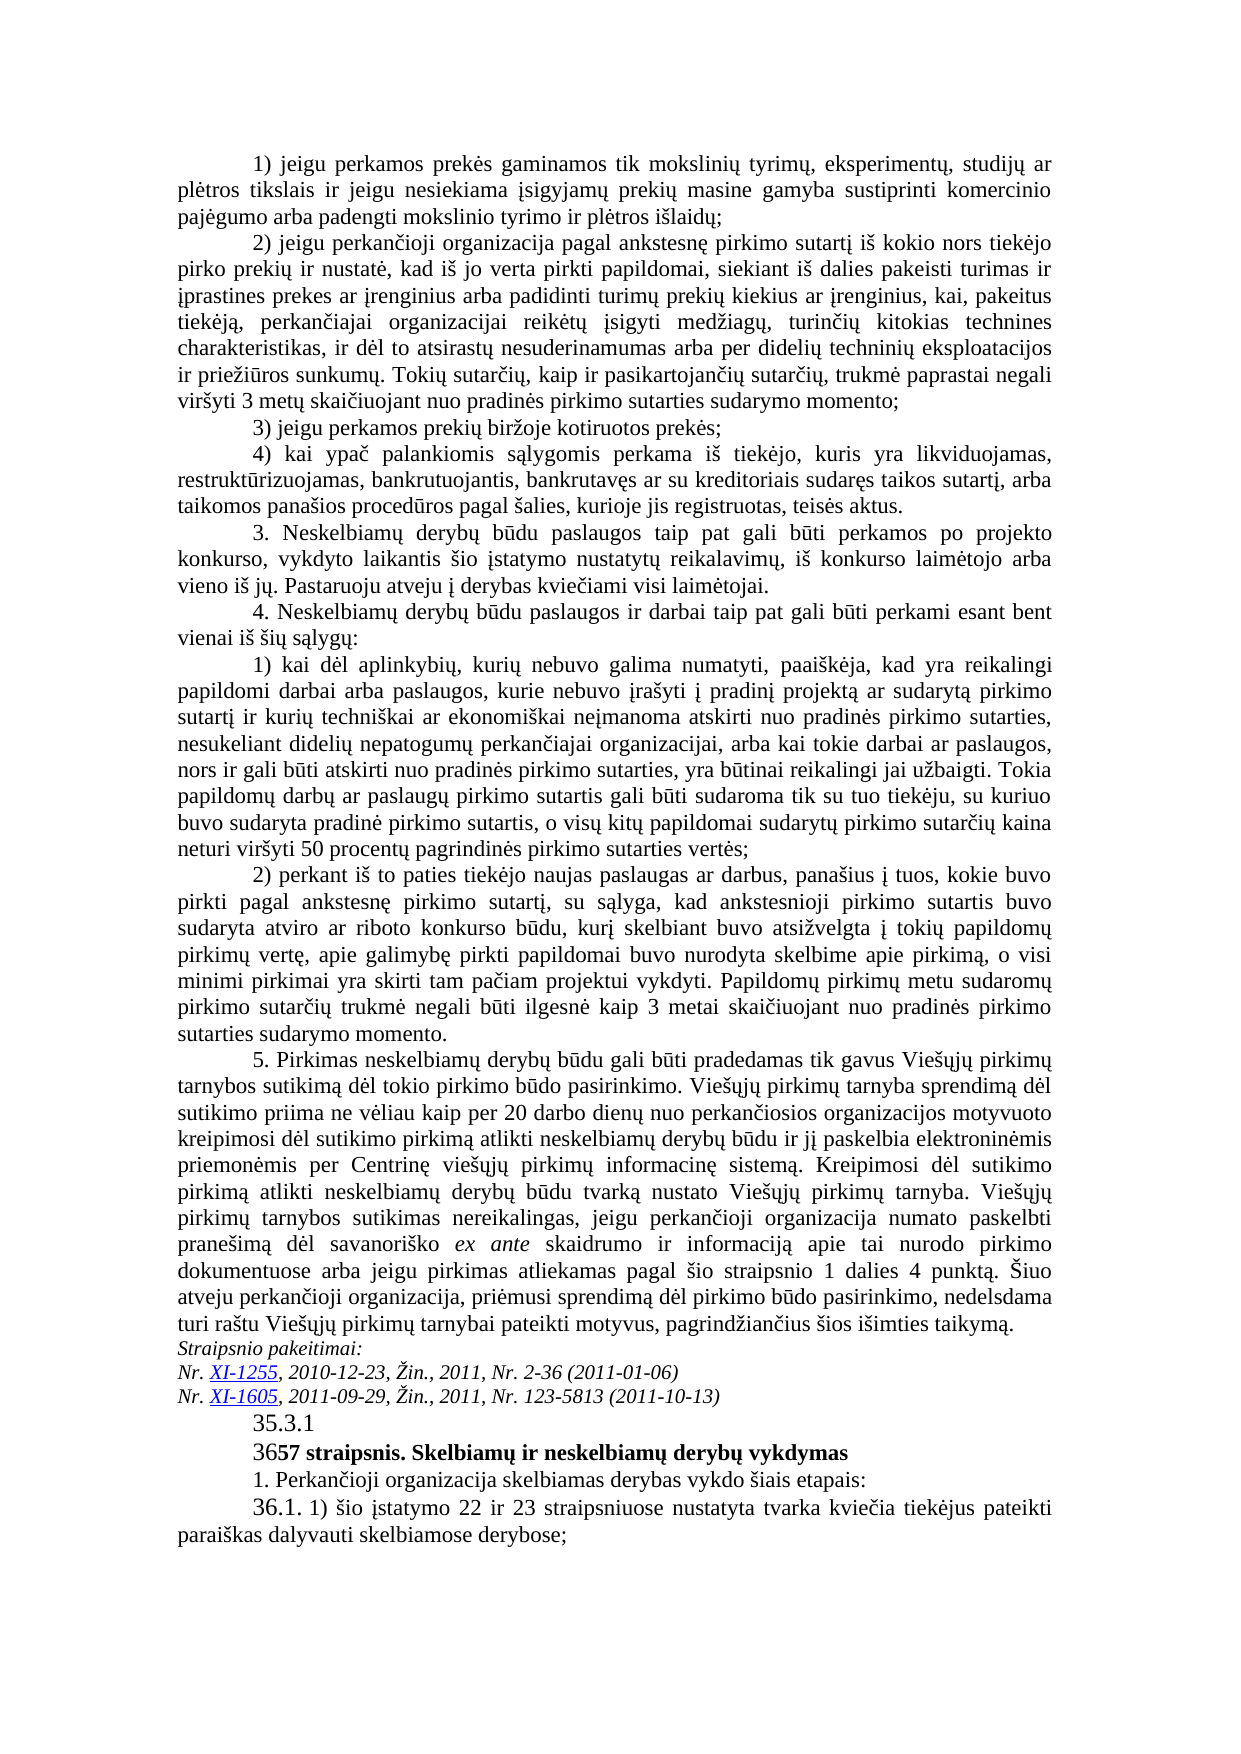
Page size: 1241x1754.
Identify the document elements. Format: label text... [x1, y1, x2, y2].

text Nr. XI-1605, 2011-09-29, Žin., 2011, Nr. 123-5813 (2011-10-13) [177, 1384, 1053, 1408]
text 1) kai dėl aplinkybių, kurių nebuvo galima numatyti, paaiškėja, kad yra reikalingi papildomi darbai arba paslaugos, kurie nebuvo įrašyti į pradinį projektą ar sudarytą pirkimo sutartį ir kurių techniškai ar ekonomiškai neįmanoma atskirti nuo pradinės pirkimo sutarties, nesukeliant didelių nepatogumų perkančiajai organizacijai, arba kai tokie darbai ar paslaugos, nors ir gali būti atskirti nuo pradinės pirkimo sutarties, yra būtinai reikalingi jai užbaigti. Tokia papildomų darbų ar paslaugų pirkimo sutartis gali būti sudaroma tik su tuo tiekėju, su kuriuo buvo sudaryta pradinė pirkimo sutartis, o visų kitų papildomai sudarytų pirkimo sutarčių kaina neturi viršyti 50 procentų pagrindinės pirkimo sutarties vertės; [177, 651, 1053, 862]
text 3) jeigu perkamos prekių biržoje kotiruotos prekės; [177, 413, 1053, 440]
subtitle 57 straipsnis. Skelbiamų ir neskelbiamų derybų vykdymas [177, 1437, 1053, 1466]
text 4) kai ypač palankiomis sąlygomis perkama iš tiekėjo, kuris yra likviduojamas, restruktūrizuojamas, bankrutuojantis, bankrutavęs ar su kreditoriais sudaręs taikos sutartį, arba taikomos panašios procedūros pagal šalies, kurioje jis registruotas, teisės aktus. [177, 440, 1053, 519]
text Straipsnio pakeitimai: [177, 1336, 1053, 1360]
text 1) jeigu perkamos prekės gaminamos tik mokslinių tyrimų, eksperimentų, studijų ar plėtros tikslais ir jeigu nesiekiama įsigyjamų prekių masine gamyba sustiprinti komercinio pajėgumo arba padengti mokslinio tyrimo ir plėtros išlaidų; [177, 150, 1053, 229]
text 2) perkant iš to paties tiekėjo naujas paslaugas ar darbus, panašius į tuos, kokie buvo pirkti pagal ankstesnę pirkimo sutartį, su sąlyga, kad ankstesnioji pirkimo sutartis buvo sudaryta atviro ar riboto konkurso būdu, kurį skelbiant buvo atsižvelgta į tokių papildomų pirkimų vertę, apie galimybę pirkti papildomai buvo nurodyta skelbime apie pirkimą, o visi minimi pirkimai yra skirti tam pačiam projektui vykdyti. Papildomų pirkimų metu sudaromų pirkimo sutarčių trukmė negali būti ilgesnė kaip 3 metai skaičiuojant nuo pradinės pirkimo sutarties sudarymo momento. [177, 862, 1053, 1046]
subtitle 1) šio įstatymo 22 ir 23 straipsniuose nustatyta tvarka kviečia tiekėjus pateikti paraiškas dalyvauti skelbiamose derybose; [177, 1492, 1053, 1547]
text 3. Neskelbiamų derybų būdu paslaugos taip pat gali būti perkamos po projekto konkurso, vykdyto laikantis šio įstatymo nustatytų reikalavimų, iš konkurso laimėtojo arba vieno iš jų. Pastaruoju atveju į derybas kviečiami visi laimėtojai. [177, 519, 1053, 598]
text 4. Neskelbiamų derybų būdu paslaugos ir darbai taip pat gali būti perkami esant bent vienai iš šių sąlygų: [177, 598, 1053, 651]
text Nr. XI-1255, 2010-12-23, Žin., 2011, Nr. 2-36 (2011-01-06) [177, 1360, 1053, 1384]
text 2) jeigu perkančioji organizacija pagal ankstesnę pirkimo sutartį iš kokio nors tiekėjo pirko prekių ir nustatė, kad iš jo verta pirkti papildomai, siekiant iš dalies pakeisti turimas ir įprastines prekes ar įrenginius arba padidinti turimų prekių kiekius ar įrenginius, kai, pakeitus tiekėją, perkančiajai organizacijai reikėtų įsigyti medžiagų, turinčių kitokias technines charakteristikas, ir dėl to atsirastų nesuderinamumas arba per didelių techninių eksploatacijos ir priežiūros sunkumų. Tokių sutarčių, kaip ir pasikartojančių sutarčių, trukmė paprastai negali viršyti 3 metų skaičiuojant nuo pradinės pirkimo sutarties sudarymo momento; [177, 229, 1053, 413]
text 5. Pirkimas neskelbiamų derybų būdu gali būti pradedamas tik gavus Viešųjų pirkimų tarnybos sutikimą dėl tokio pirkimo būdo pasirinkimo. Viešųjų pirkimų tarnyba sprendimą dėl sutikimo priima ne vėliau kaip per 20 darbo dienų nuo perkančiosios organizacijos motyvuoto kreipimosi dėl sutikimo pirkimą atlikti neskelbiamų derybų būdu ir jį paskelbia elektroninėmis priemonėmis per Centrinę viešųjų pirkimų informacinę sistemą. Kreipimosi dėl sutikimo pirkimą atlikti neskelbiamų derybų būdu tvarką nustato Viešųjų pirkimų tarnyba. Viešųjų pirkimų tarnybos sutikimas nereikalingas, jeigu perkančioji organizacija numato paskelbti pranešimą dėl savanoriško ex ante skaidrumo ir informaciją apie tai nurodo pirkimo dokumentuose arba jeigu pirkimas atliekamas pagal šio straipsnio 1 dalies 4 punktą. Šiuo atveju perkančioji organizacija, priėmusi sprendimą dėl pirkimo būdo pasirinkimo, nedelsdama turi raštu Viešųjų pirkimų tarnybai pateikti motyvus, pagrindžiančius šios išimties taikymą. [177, 1046, 1053, 1336]
text 1. Perkančioji organizacija skelbiamas derybas vykdo šiais etapais: [177, 1466, 1053, 1492]
